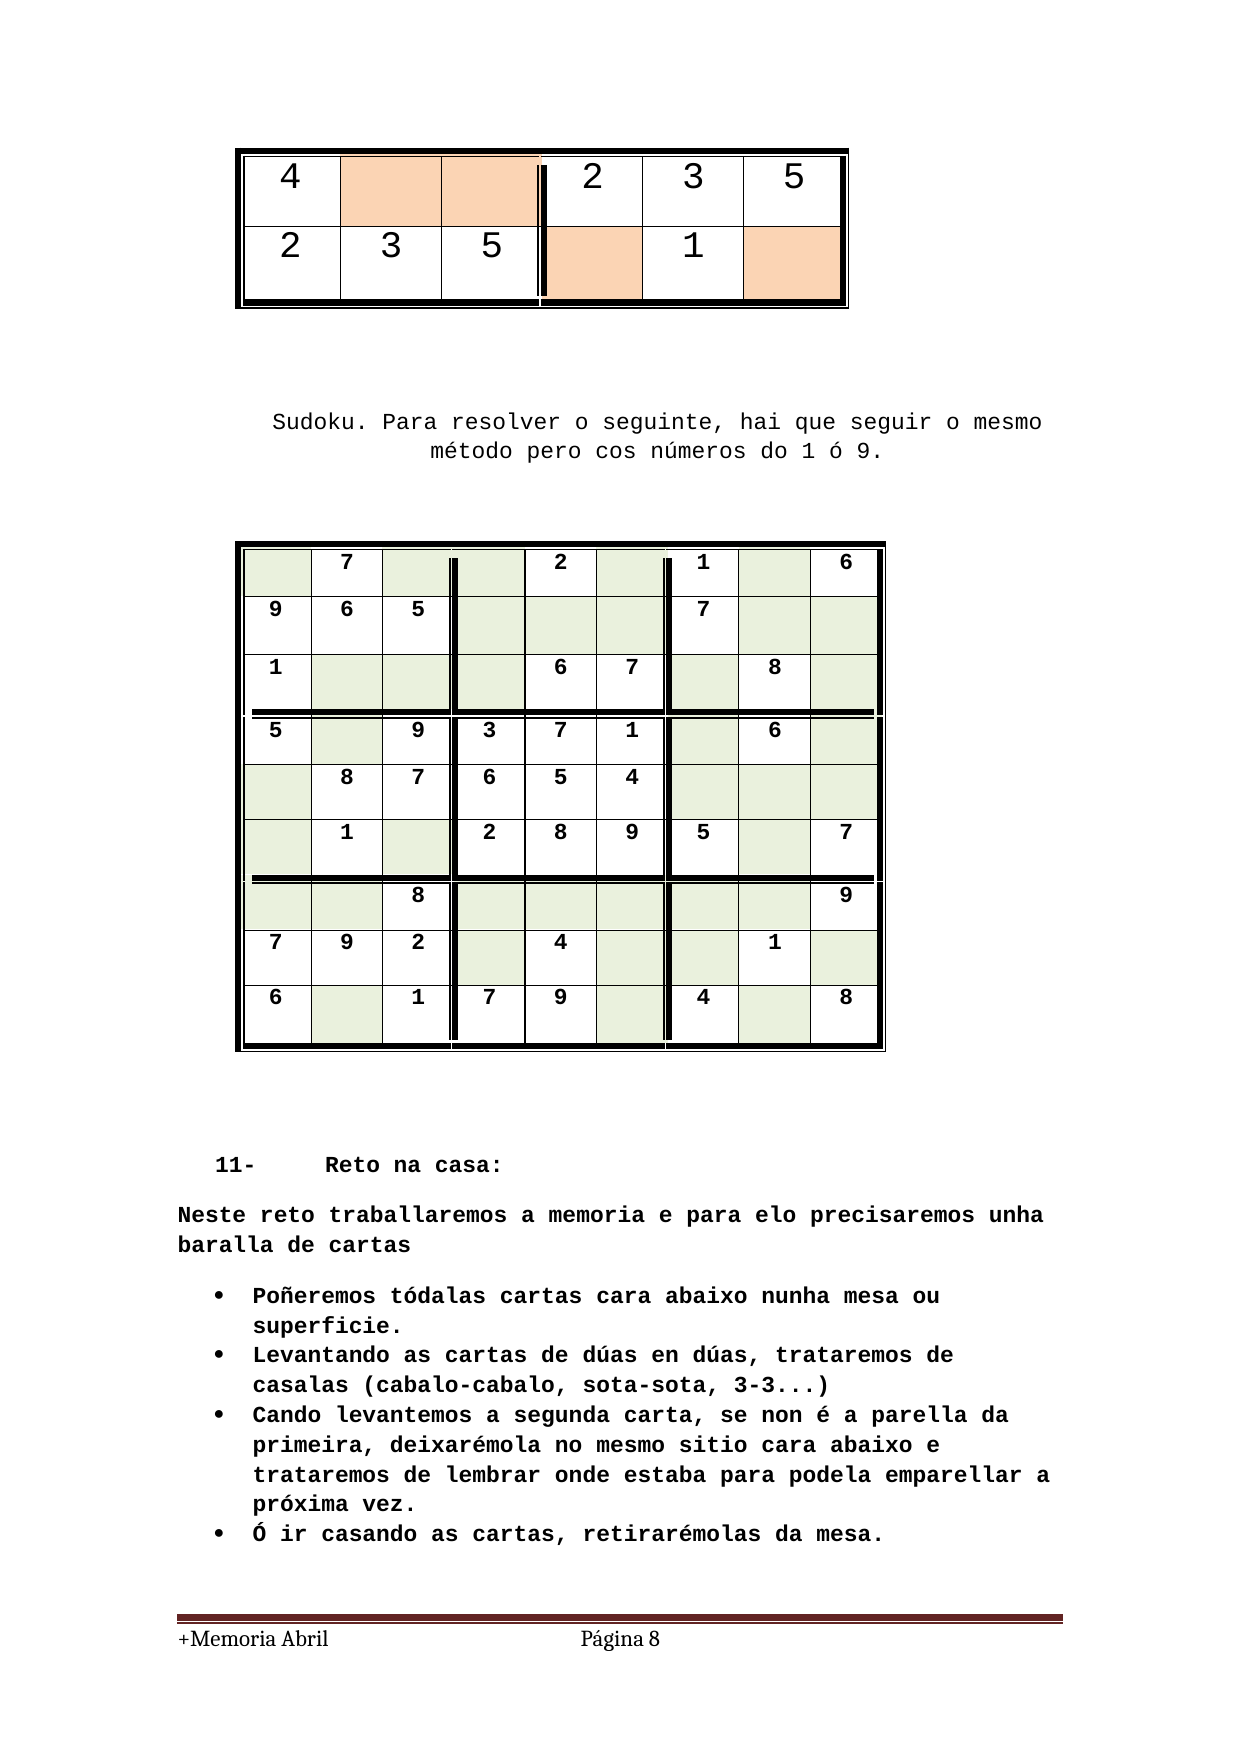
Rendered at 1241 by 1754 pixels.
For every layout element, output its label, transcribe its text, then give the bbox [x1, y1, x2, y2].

table_cell 9 [383, 719, 449, 764]
table_cell 9 [312, 931, 382, 985]
table_cell 9 [245, 597, 311, 654]
table_cell [672, 765, 738, 819]
table_cell 6 [739, 719, 810, 764]
table_cell 8 [739, 655, 810, 709]
table_cell [672, 931, 738, 985]
table_cell 3 [341, 227, 441, 299]
table_cell [672, 719, 738, 764]
table_cell [811, 597, 877, 654]
table_cell 6 [312, 597, 382, 654]
table_cell 7 [454, 986, 524, 1043]
table_cell 8 [383, 884, 449, 929]
table_cell 2 [383, 931, 449, 985]
table_cell [811, 931, 877, 985]
table_cell 9 [597, 820, 663, 874]
table_cell [672, 884, 738, 929]
table_cell [241, 875, 311, 929]
table_cell [458, 931, 524, 985]
table_cell 1 [312, 820, 382, 874]
table_cell [672, 655, 738, 709]
table_cell [312, 884, 382, 929]
table_cell 5 [383, 597, 449, 654]
table_cell 4 [526, 931, 596, 985]
table_cell [441, 154, 542, 226]
table_cell [811, 655, 877, 709]
table_cell [526, 597, 596, 654]
table_cell [383, 820, 449, 874]
table_cell 9 [526, 986, 596, 1043]
table_cell [739, 986, 810, 1043]
table_cell [739, 884, 810, 929]
table_header [245, 550, 311, 596]
table_cell 1 [245, 655, 311, 709]
table_cell [597, 884, 663, 929]
table_cell 7 [597, 655, 663, 709]
table_cell 7 [383, 765, 449, 819]
table_cell [312, 719, 382, 764]
table_header 2 [526, 550, 596, 596]
list Levantando as cartas de dúas en dúas, trataremos de casalas (cabalo-cabalo, sota-sota, 3-3...) [215, 1344, 1063, 1399]
table_cell 5 [442, 227, 542, 299]
list Cando levantemos a segunda carta, se non é a parella da primeira, deixarémola no mesmo sitio cara abaixo e trataremos de lembrar onde estaba para podela emparellar a próxima vez. [215, 1403, 1063, 1519]
table_cell [739, 597, 810, 654]
table_cell 4 [245, 157, 340, 226]
table_cell 7 [245, 931, 311, 985]
table_cell 7 [526, 719, 596, 764]
table_header 1 [668, 550, 738, 596]
table_cell [542, 227, 642, 299]
table_cell [312, 655, 382, 709]
table_cell 7 [672, 597, 738, 654]
table_cell [811, 709, 882, 764]
table_cell 9 [811, 875, 882, 929]
table_cell [811, 765, 877, 819]
table_cell 6 [526, 655, 596, 709]
text Sudoku. Para resolver o seguinte, hai que seguir o mesmo método pero cos números do 1 ó 9. [251, 410, 1063, 466]
table_cell [458, 884, 524, 929]
table_header [596, 547, 668, 596]
table_cell [458, 597, 524, 654]
table_cell 8 [811, 986, 877, 1043]
table_cell 2 [458, 820, 524, 874]
table_cell [597, 597, 663, 654]
table_cell 1 [643, 227, 743, 299]
table_cell [245, 765, 311, 819]
table_cell [739, 765, 810, 819]
table_cell [458, 655, 524, 709]
table_header 6 [811, 550, 877, 596]
table_cell 7 [811, 820, 877, 874]
table_cell 5 [744, 157, 840, 226]
table_header [454, 550, 524, 596]
table_cell 1 [597, 719, 663, 764]
table_header 7 [312, 550, 382, 596]
list Poñeremos tódalas cartas cara abaixo nunha mesa ou superficie. [215, 1284, 1063, 1340]
table_cell 1 [383, 986, 454, 1043]
table_cell 3 [643, 157, 743, 226]
table_cell 3 [458, 719, 524, 764]
table_header [739, 550, 810, 596]
table_cell 2 [542, 157, 642, 226]
table_cell 4 [597, 765, 663, 819]
table_cell 1 [739, 931, 810, 985]
table_cell 5 [526, 765, 596, 819]
table_cell [245, 820, 311, 874]
table_cell [597, 931, 663, 985]
table_cell 4 [668, 986, 738, 1043]
table_cell [312, 986, 382, 1043]
table_cell 8 [312, 765, 382, 819]
table_cell [739, 820, 810, 874]
table_header [382, 547, 454, 596]
table_cell [597, 986, 668, 1043]
list Ó ir casando as cartas, retirarémolas da mesa. [215, 1523, 1063, 1548]
table_cell 2 [245, 227, 340, 299]
table_cell [744, 227, 840, 299]
table_cell [526, 884, 596, 929]
table_cell 6 [458, 765, 524, 819]
table_cell 5 [241, 709, 311, 764]
table_cell [383, 655, 449, 709]
table_cell 6 [245, 986, 311, 1043]
table_cell 8 [526, 820, 596, 874]
table_cell 5 [672, 820, 738, 874]
text Neste reto traballaremos a memoria e para elo precisaremos unha baralla de cartas [177, 1204, 1063, 1259]
list Reto na casa: [215, 1153, 1063, 1179]
table_cell [341, 157, 441, 226]
